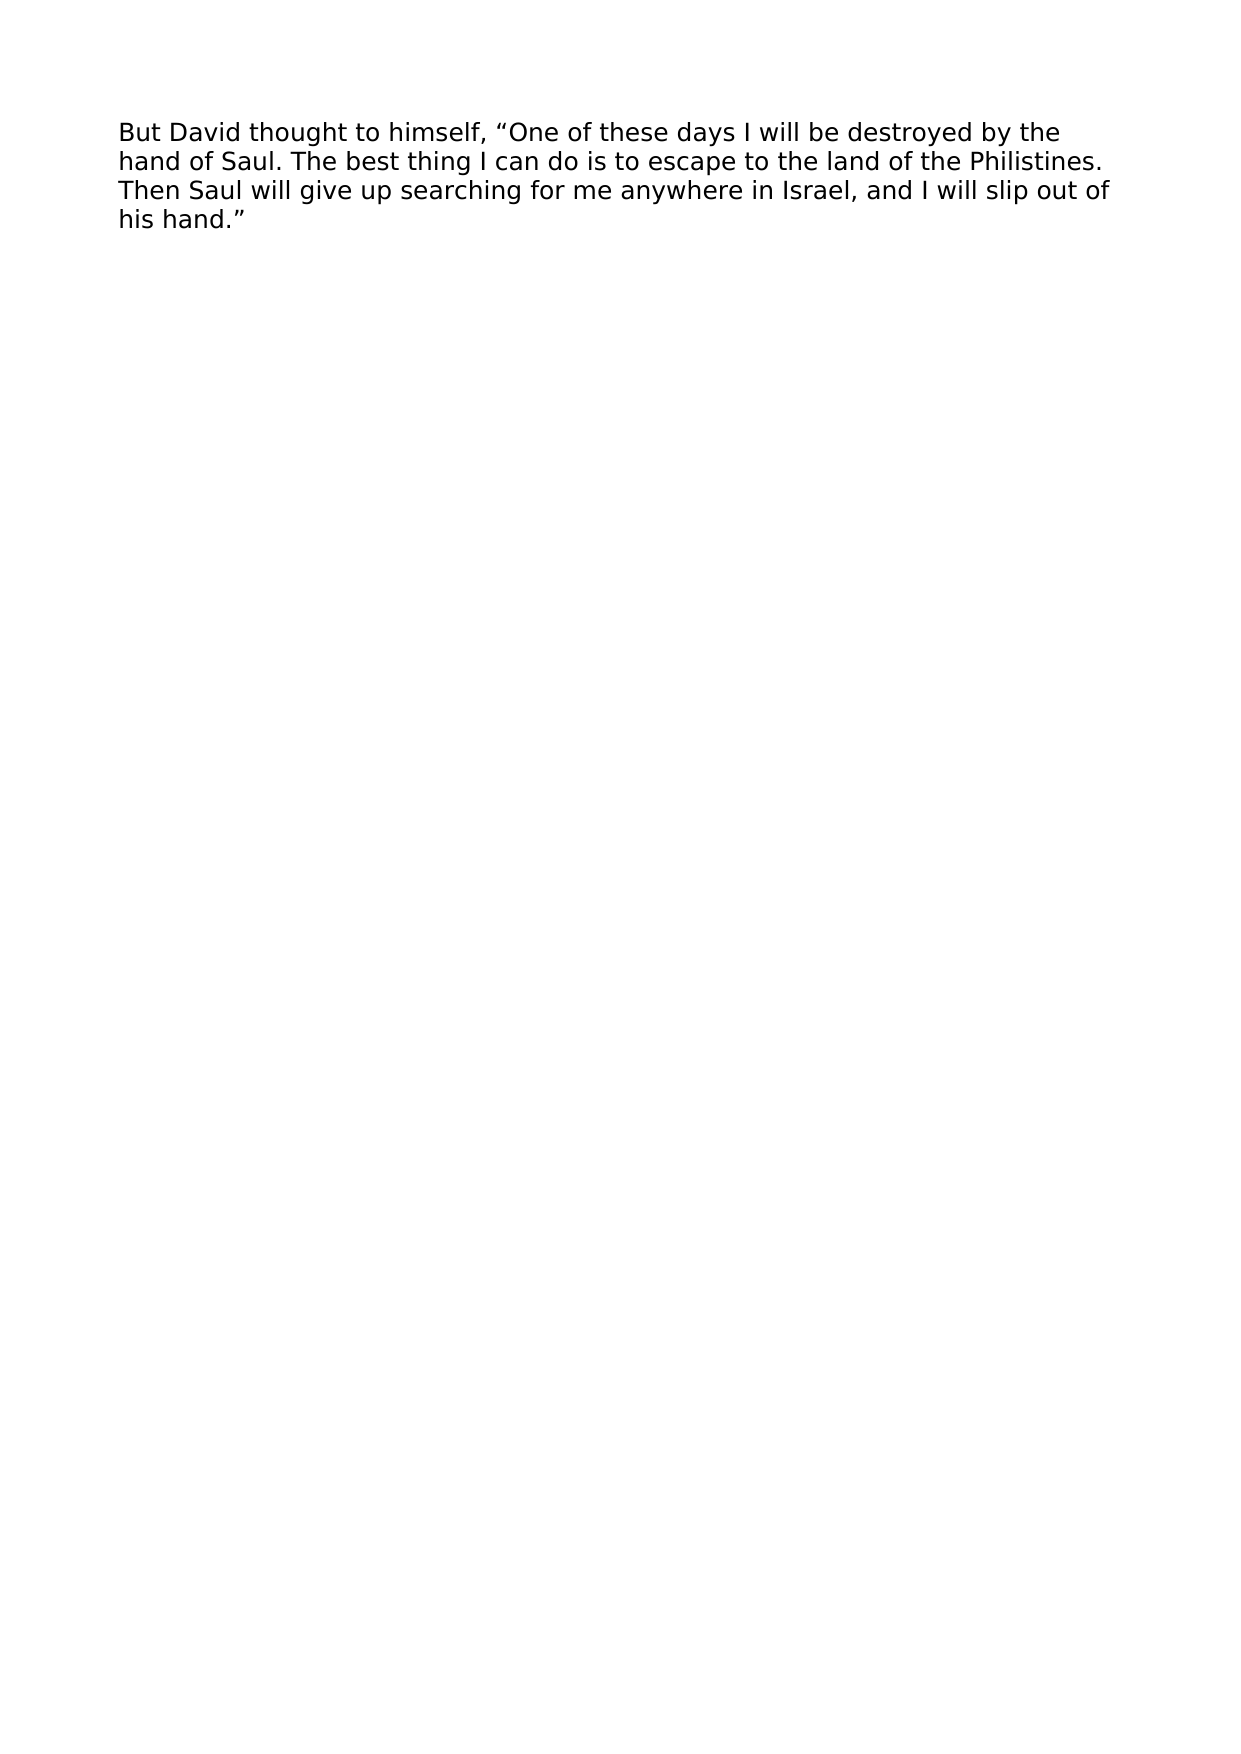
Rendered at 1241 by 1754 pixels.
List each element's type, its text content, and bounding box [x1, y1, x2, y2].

text But David thought to himself, “One of these days I will be destroyed by the hand of Saul. The best thing I can do is to escape to the land of the Philistines. Then Saul will give up searching for me anywhere in Israel, and I will slip out of his hand.” [118, 118, 1122, 235]
